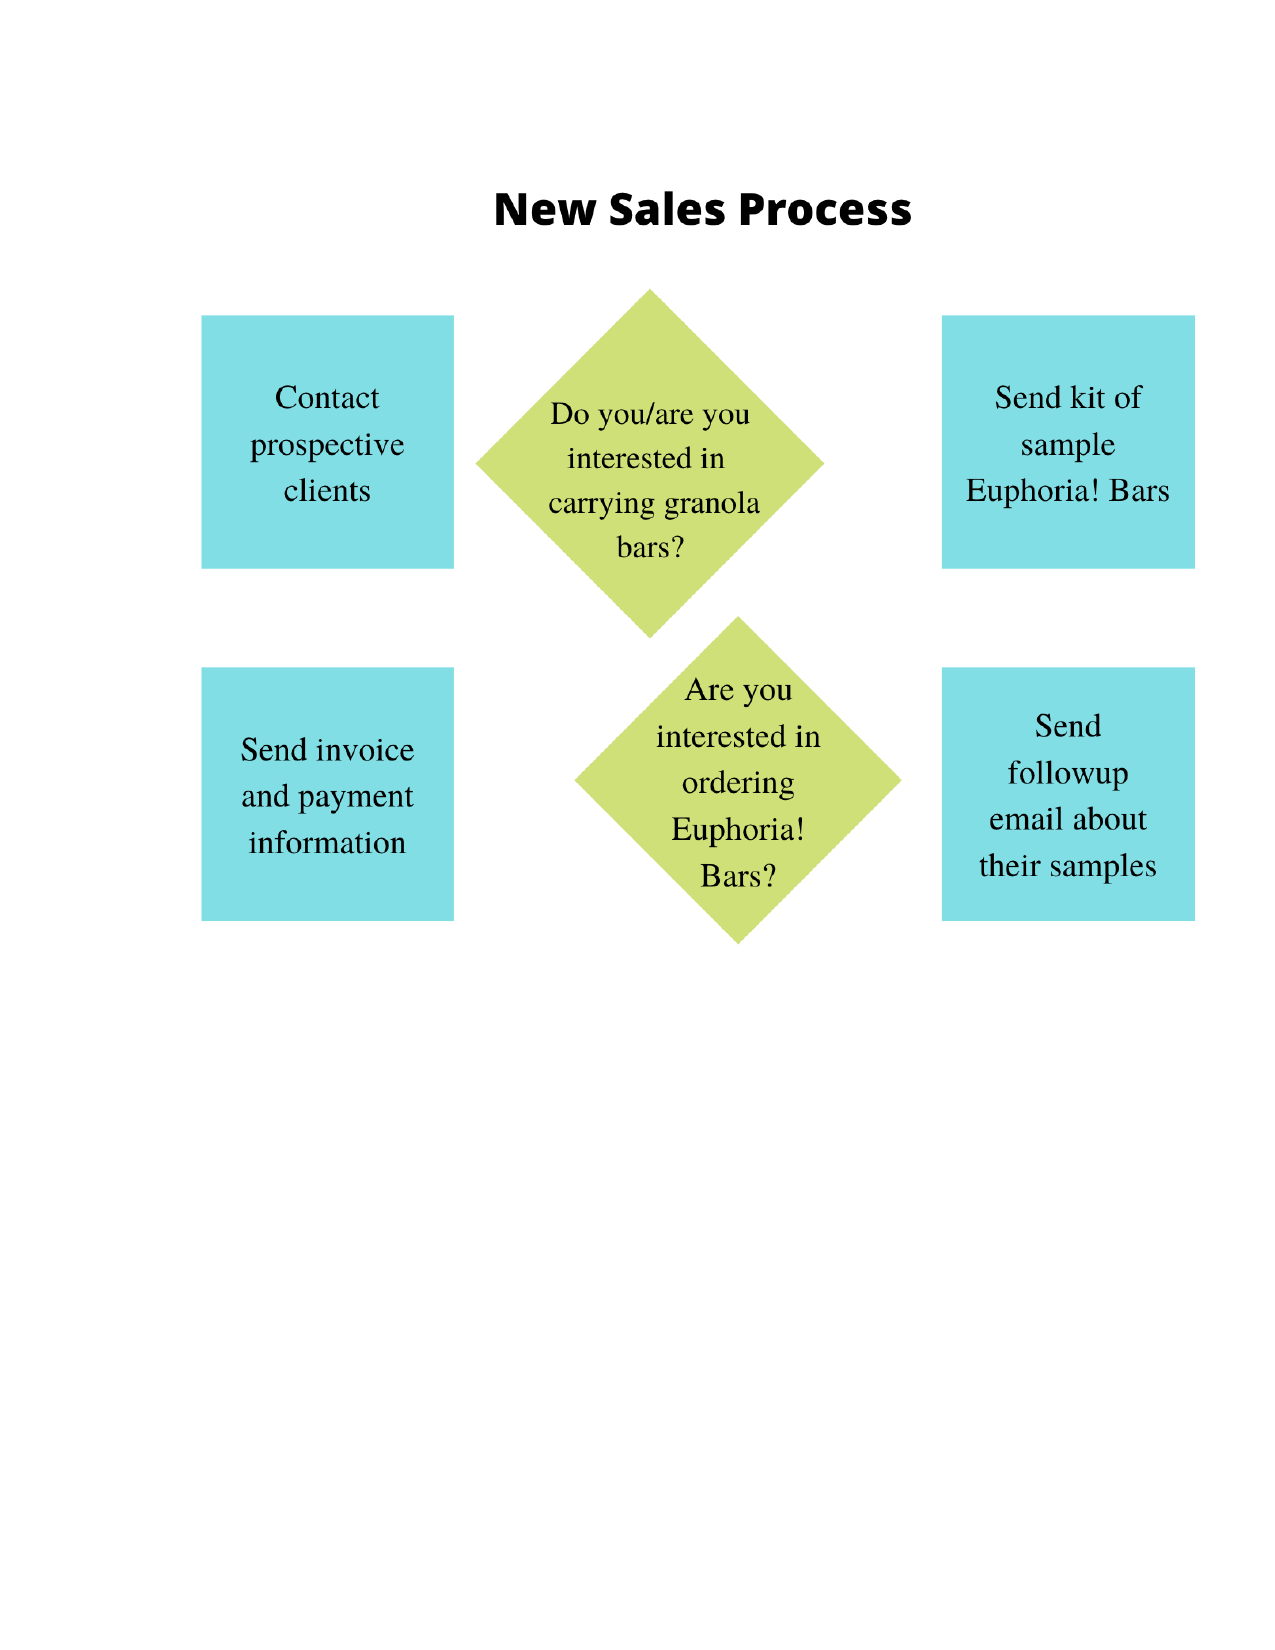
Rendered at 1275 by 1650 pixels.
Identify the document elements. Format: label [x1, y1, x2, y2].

picture [150, 150, 1256, 1006]
